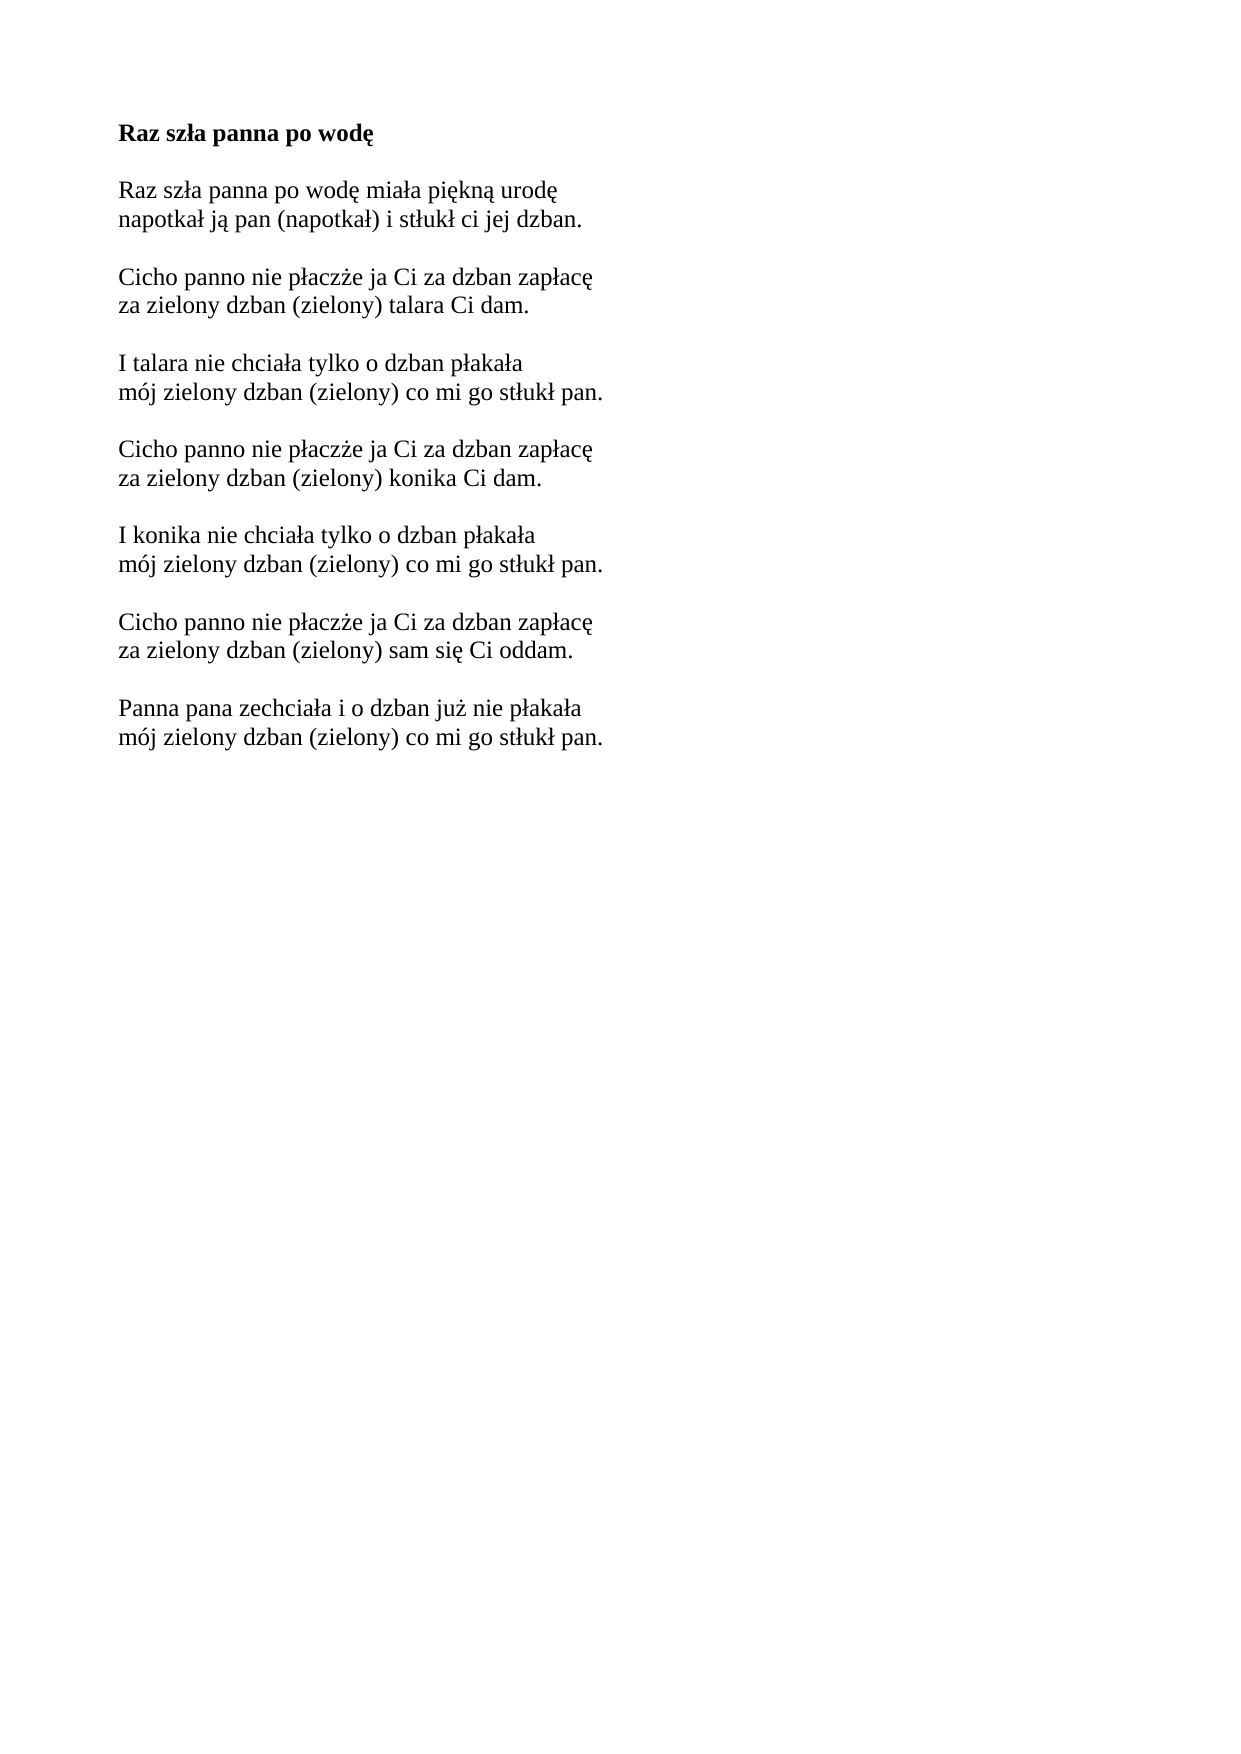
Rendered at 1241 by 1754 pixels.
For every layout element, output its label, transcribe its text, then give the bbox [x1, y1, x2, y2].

text I konika nie chciała tylko o dzban płakała [118, 521, 1122, 549]
text za zielony dzban (zielony) sam się Ci oddam. [118, 636, 1122, 664]
text mój zielony dzban (zielony) co mi go stłukł pan. [118, 549, 1122, 578]
text za zielony dzban (zielony) konika Ci dam. [118, 463, 1122, 492]
text mój zielony dzban (zielony) co mi go stłukł pan. [118, 377, 1122, 406]
text Cicho panno nie płaczże ja Ci za dzban zapłacę [118, 434, 1122, 463]
text Raz szła panna po wodę [118, 118, 1122, 147]
text Cicho panno nie płaczże ja Ci za dzban zapłacę [118, 607, 1122, 636]
text Cicho panno nie płaczże ja Ci za dzban zapłacę [118, 262, 1122, 291]
text Panna pana zechciała i o dzban już nie płakała [118, 693, 1122, 722]
text Raz szła panna po wodę miała piękną urodę [118, 176, 1122, 204]
text I talara nie chciała tylko o dzban płakała [118, 348, 1122, 377]
text mój zielony dzban (zielony) co mi go stłukł pan. [118, 722, 1122, 751]
text za zielony dzban (zielony) talara Ci dam. [118, 291, 1122, 319]
text napotkał ją pan (napotkał) i stłukł ci jej dzban. [118, 204, 1122, 233]
